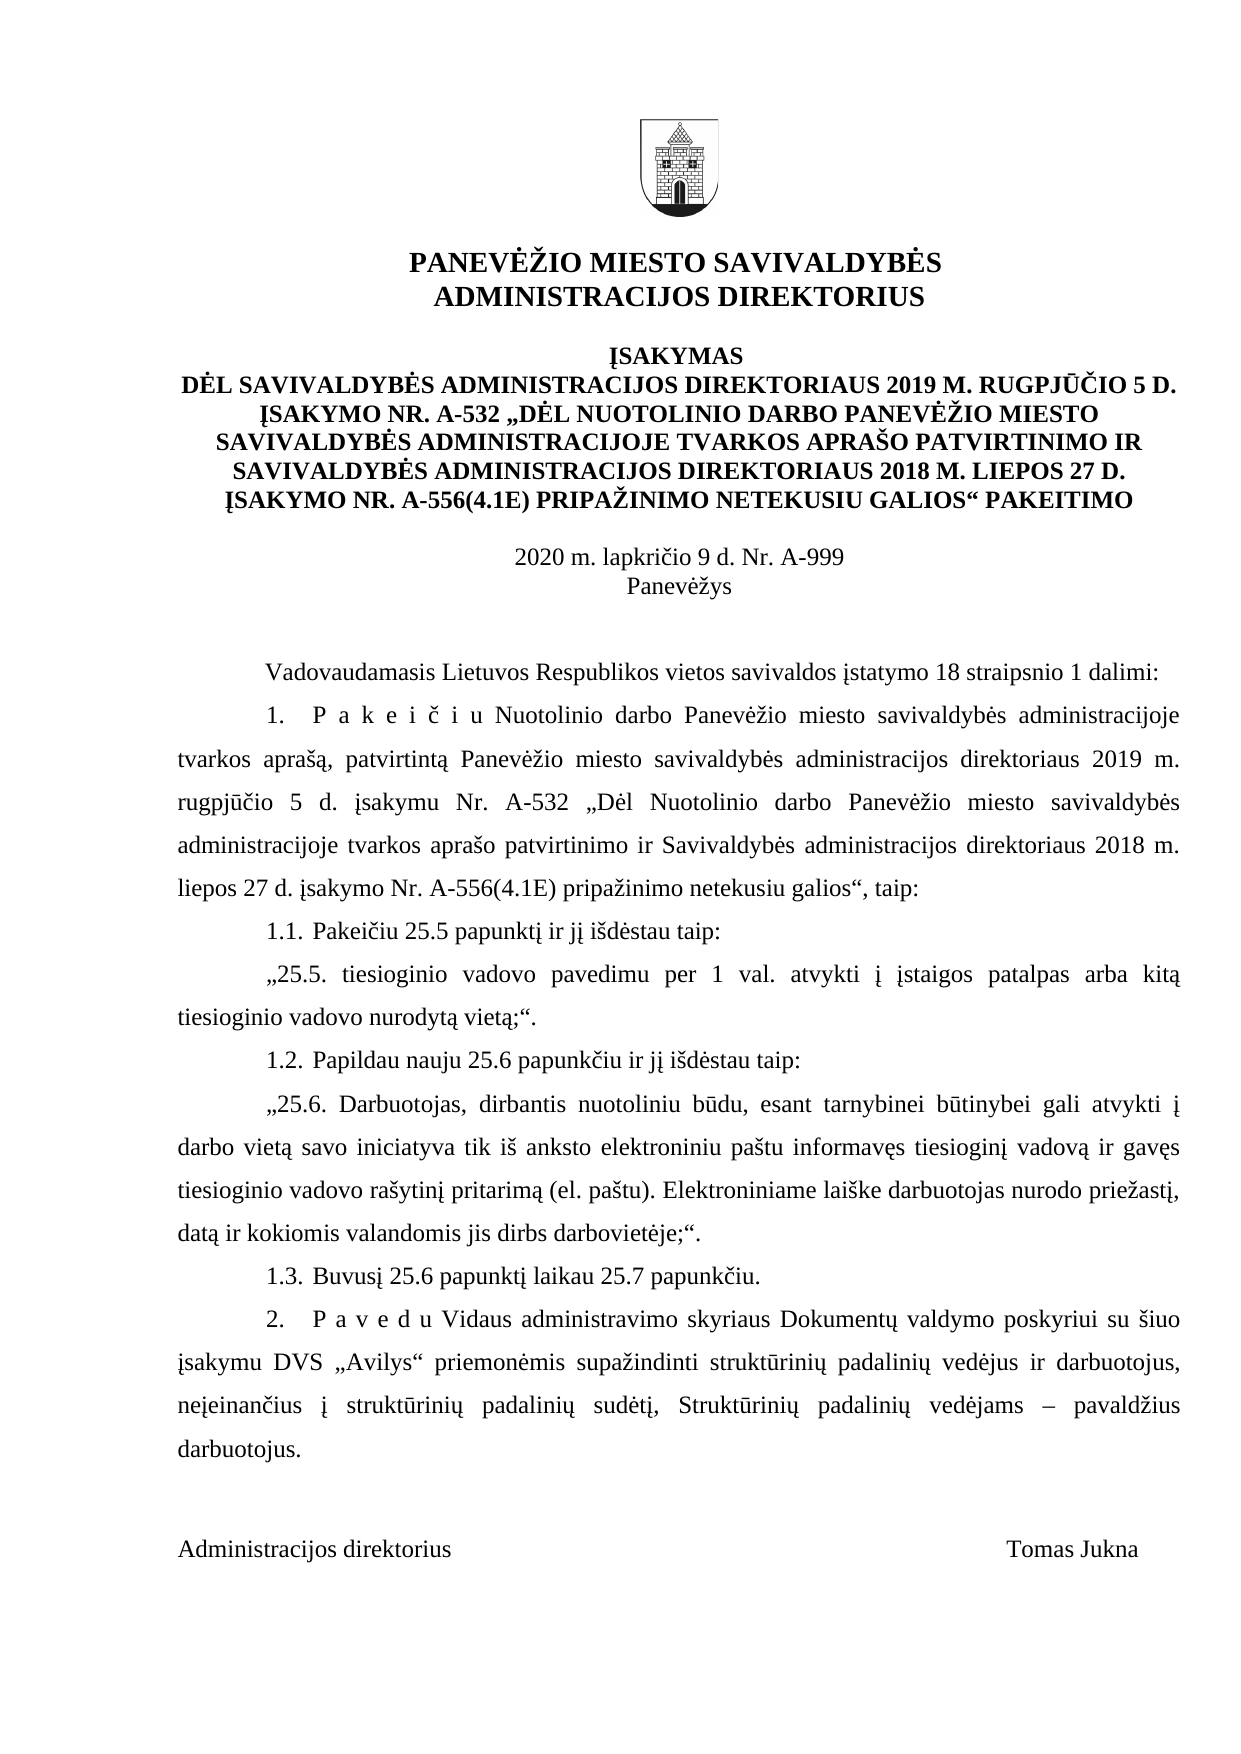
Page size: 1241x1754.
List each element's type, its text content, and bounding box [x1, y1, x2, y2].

text 1. P a k e i č i u Nuotolinio darbo Panevėžio miesto savivaldybės administracijoje tvarkos aprašą, patvirtintą Panevėžio miesto savivaldybės administracijos direktoriaus 2019 m. rugpjūčio 5 d. įsakymu Nr. A-532 „Dėl Nuotolinio darbo Panevėžio miesto savivaldybės administracijoje tvarkos aprašo patvirtinimo ir Savivaldybės administracijos direktoriaus 2018 m. liepos 27 d. įsakymo Nr. A-556(4.1E) pripažinimo netekusiu galios“, taip: [177, 701, 1181, 902]
text „25.6. Darbuotojas, dirbantis nuotoliniu būdu, esant tarnybinei būtinybei gali atvykti į darbo vietą savo iniciatyva tik iš anksto elektroniniu paštu informavęs tiesioginį vadovą ir gavęs tiesioginio vadovo rašytinį pritarimą (el. paštu). Elektroniniame laiške darbuotojas nurodo priežastį, datą ir kokiomis valandomis jis dirbs darbovietėje;“. [177, 1089, 1181, 1247]
text PANEVĖŽIO MIESTO SAVIVALDYBĖS [177, 245, 1181, 279]
text Vadovaudamasis Lietuvos Respublikos vietos savivaldos įstatymo 18 straipsnio 1 dalimi: [177, 657, 1181, 686]
text Panevėžys [177, 571, 1181, 600]
text 2020 m. lapkričio 9 d. Nr. A-999 [177, 542, 1181, 571]
text 1.1. Pakeičiu 25.5 papunktį ir jį išdėstau taip: [177, 916, 1181, 945]
text ĮSAKYMAS [177, 341, 1181, 370]
text „25.5. tiesioginio vadovo pavedimu per 1 val. atvykti į įstaigos patalpas arba kitą tiesioginio vadovo nurodytą vietą;“. [177, 959, 1181, 1031]
text DĖL SAVIVALDYBĖS ADMINISTRACIJOS DIREKTORIAUS 2019 M. RUGPJŪČIO 5 D. ĮSAKYMO NR. A-532 „DĖL NUOTOLINIO DARBO PANEVĖŽIO MIESTO SAVIVALDYBĖS ADMINISTRACIJOJE TVARKOS APRAŠO PATVIRTINIMO IR SAVIVALDYBĖS ADMINISTRACIJOS DIREKTORIAUS 2018 M. LIEPOS 27 D. ĮSAKYMO NR. A-556(4.1E) PRIPAŽINIMO NETEKUSIU GALIOS“ PAKEITIMO [177, 370, 1181, 514]
text 1.3. Buvusį 25.6 papunktį laikau 25.7 papunkčiu. [177, 1261, 1181, 1290]
text 2. P a v e d u Vidaus administravimo skyriaus Dokumentų valdymo poskyriui su šiuo įsakymu DVS „Avilys“ priemonėmis supažindinti struktūrinių padalinių vedėjus ir darbuotojus, neįeinančius į struktūrinių padalinių sudėtį, Struktūrinių padalinių vedėjams – pavaldžius darbuotojus. [177, 1304, 1181, 1462]
text Administracijos direktorius Tomas Jukna [177, 1534, 1181, 1563]
text ADMINISTRACIJOS DIREKTORIUS [177, 279, 1181, 312]
text 1.2. Papildau nauju 25.6 papunkčiu ir jį išdėstau taip: [177, 1046, 1181, 1074]
